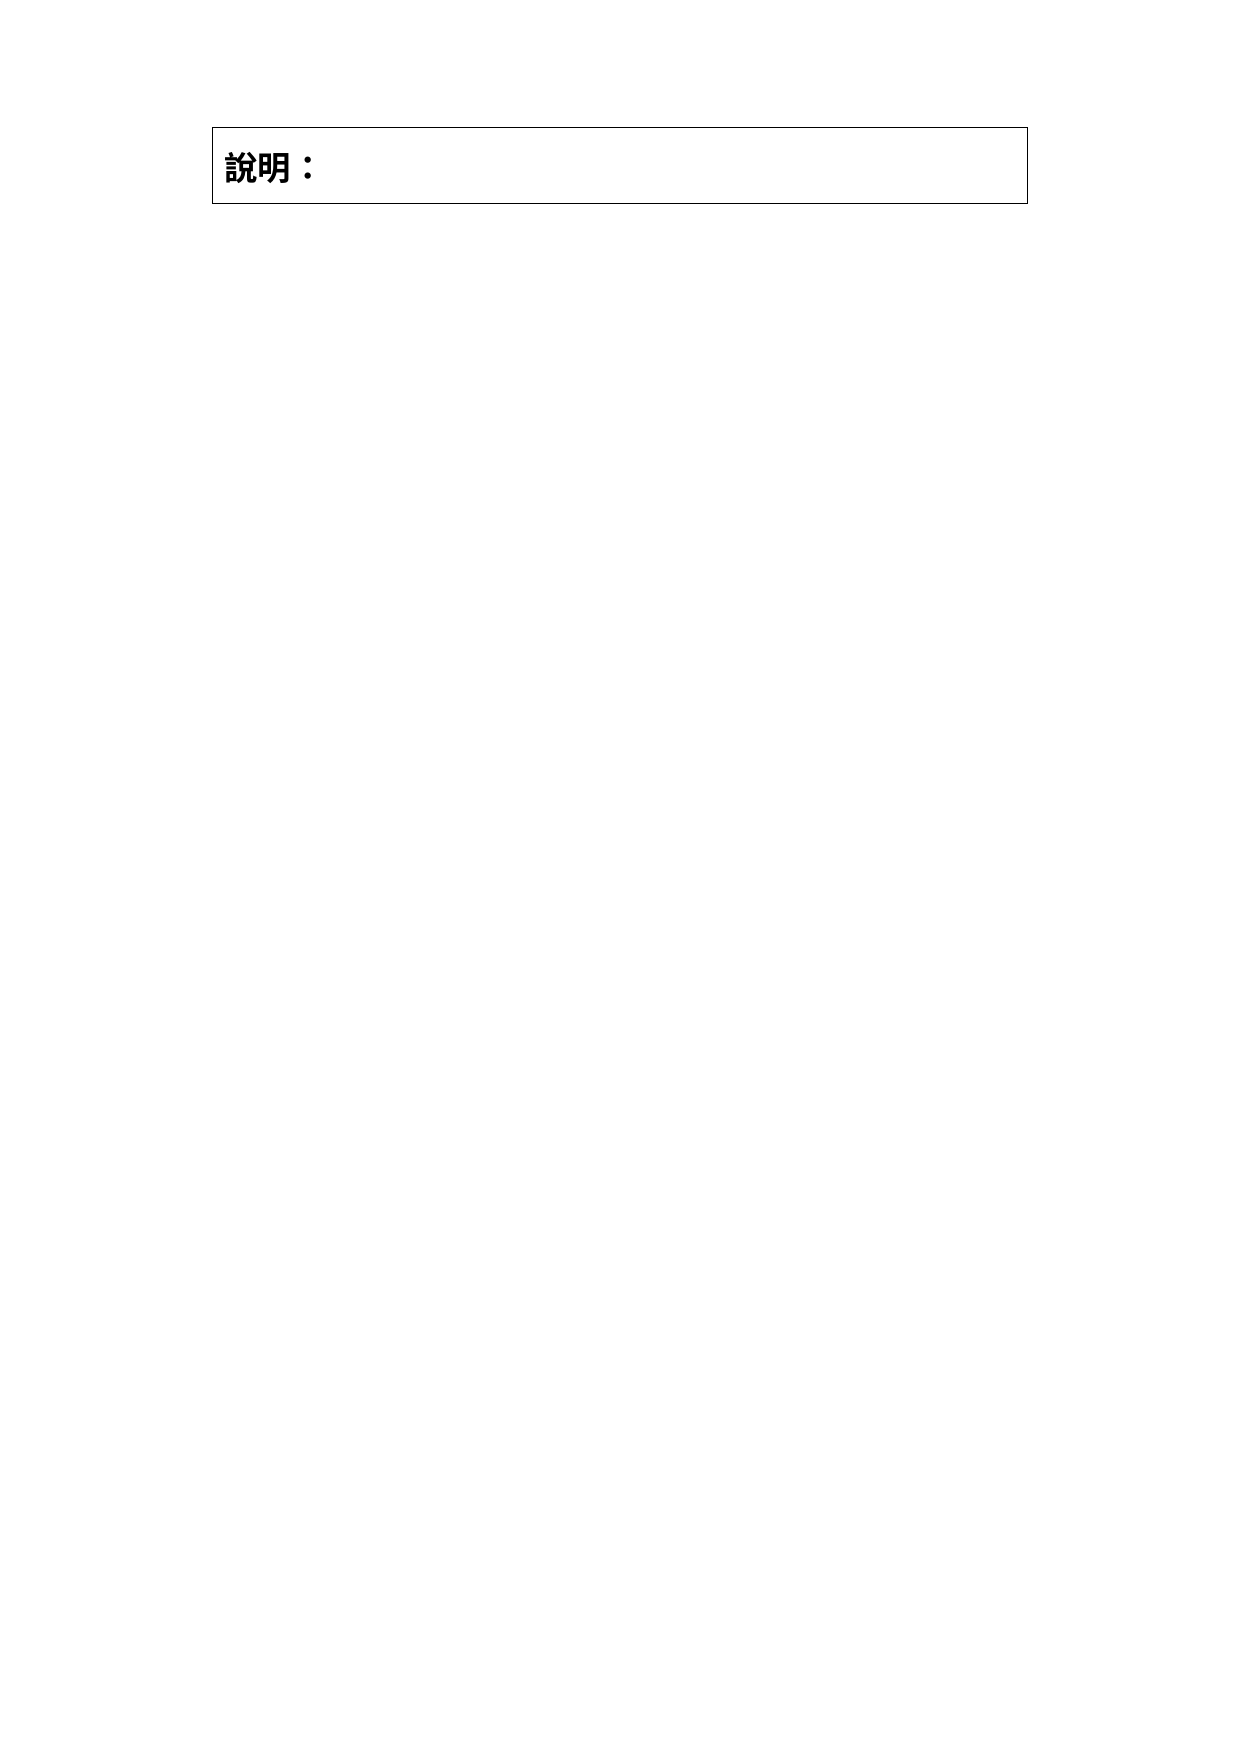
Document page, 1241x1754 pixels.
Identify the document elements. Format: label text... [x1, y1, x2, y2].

table_cell 說明： [213, 128, 1027, 203]
